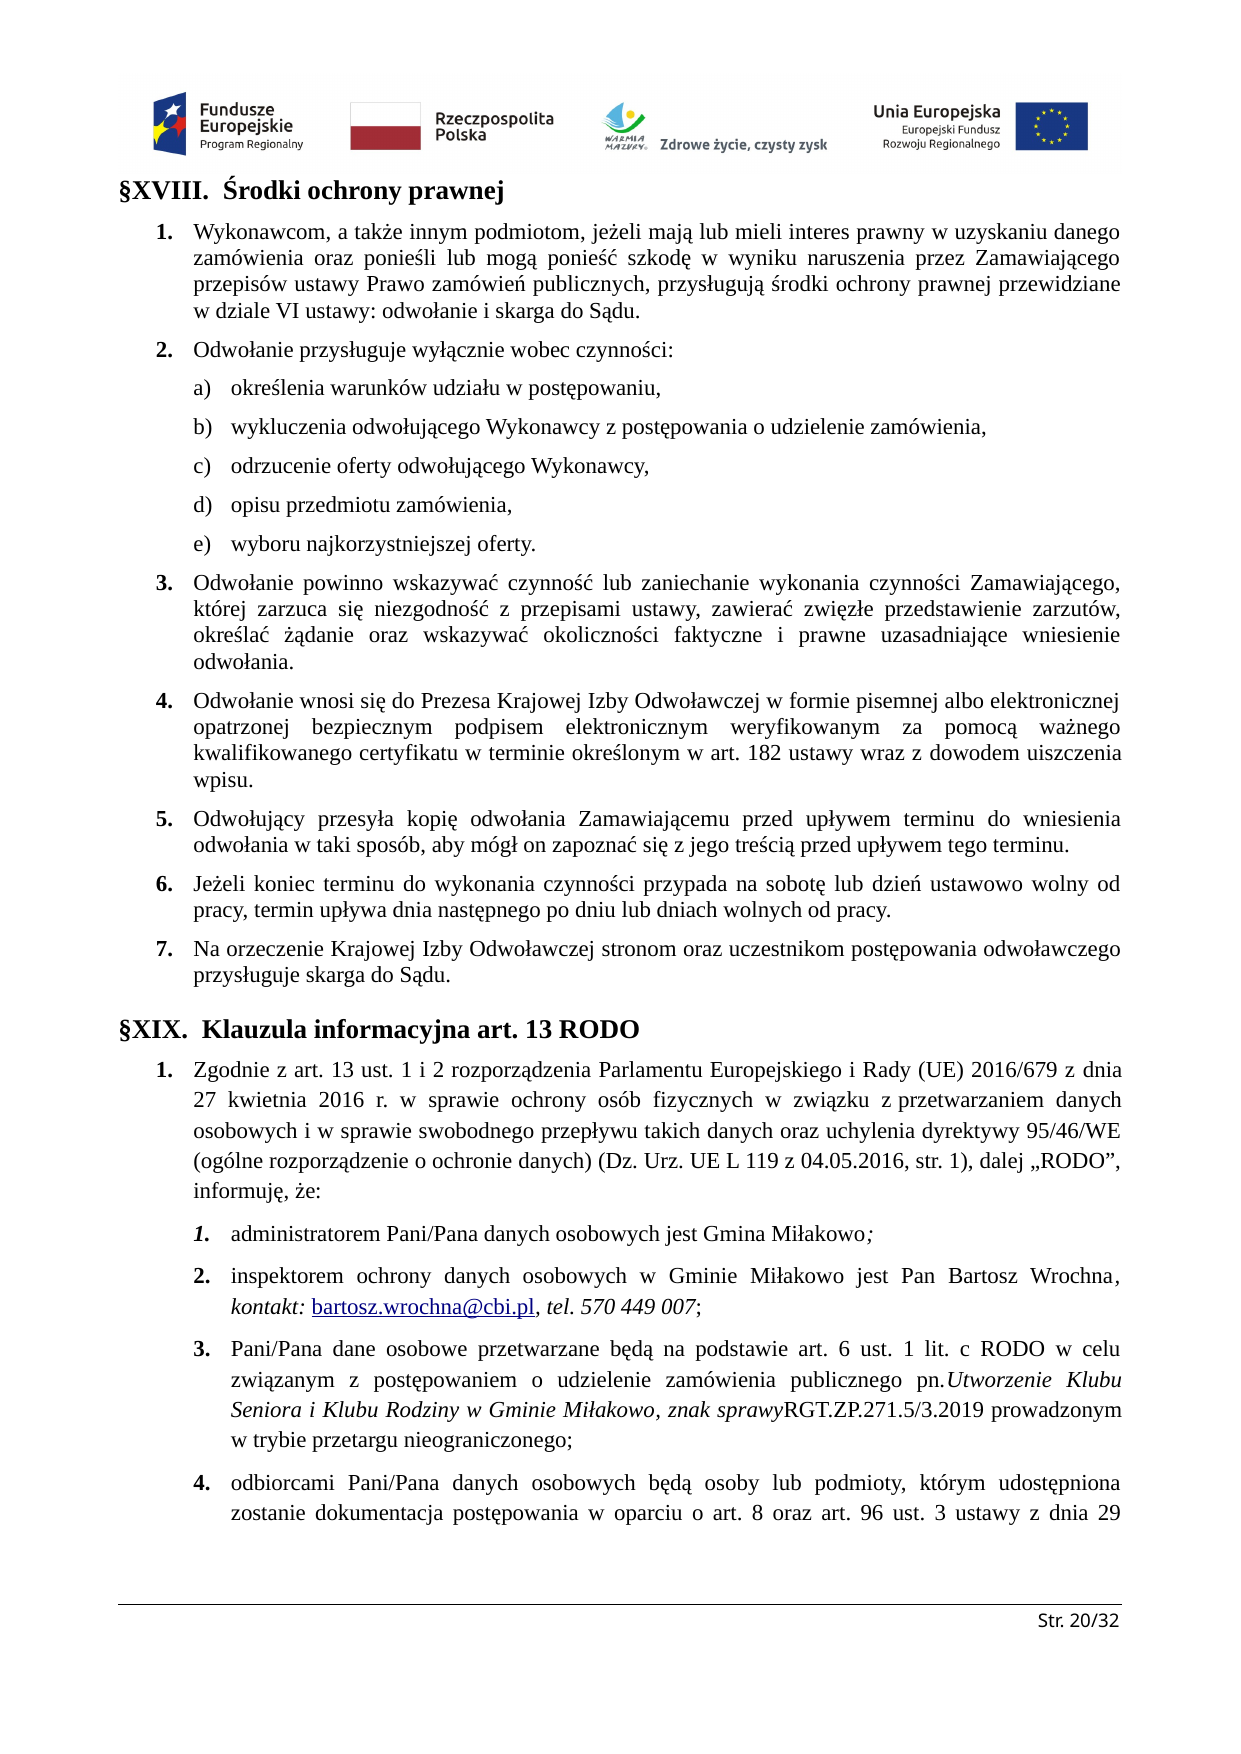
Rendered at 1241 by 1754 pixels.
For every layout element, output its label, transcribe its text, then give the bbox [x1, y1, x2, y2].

subtitle Klauzula informacyjna art. 13 RODO [118, 1013, 1122, 1044]
list Wykonawcom, a także innym podmiotom, jeżeli mają lub mieli interes prawny w uzyskaniu danego zamówienia oraz ponieśli lub mogą ponieść szkodę w wyniku naruszenia przez Zamawiającego przepisów ustawy Prawo zamówień publicznych, przysługują środki ochrony prawnej przewidziane w dziale VI ustawy: odwołanie i skarga do Sądu. [156, 218, 1122, 323]
list Odwołujący przesyła kopię odwołania Zamawiającemu przed upływem terminu do wniesienia odwołania w taki sposób, aby mógł on zapoznać się z jego treścią przed upływem tego terminu. [156, 804, 1122, 857]
list Jeżeli koniec terminu do wykonania czynności przypada na sobotę lub dzień ustawowo wolny od pracy, termin upływa dnia następnego po dniu lub dniach wolnych od pracy. [156, 870, 1122, 922]
list opisu przedmiotu zamówienia, [193, 491, 1122, 517]
list określenia warunków udziału w postępowaniu, [193, 374, 1122, 401]
list Zgodnie z art. 13 ust. 1 i 2 rozporządzenia Parlamentu Europejskiego i Rady (UE) 2016/679 z dnia 27 kwietnia 2016 r. w sprawie ochrony osób fizycznych w związku z przetwarzaniem danych osobowych i w sprawie swobodnego przepływu takich danych oraz uchylenia dyrektywy 95/46/WE (ogólne rozporządzenie o ochronie danych) (Dz. Urz. UE L 119 z 04.05.2016, str. 1), dalej „RODO”, informuję, że: [156, 1056, 1122, 1203]
list odrzucenie oferty odwołującego Wykonawcy, [193, 452, 1122, 478]
list odbiorcami Pani/Pana danych osobowych będą osoby lub podmioty, którym udostępniona zostanie dokumentacja postępowania w oparciu o art. 8 oraz art. 96 ust. 3 ustawy z dnia 29 [193, 1469, 1122, 1525]
subtitle Środki ochrony prawnej [118, 174, 1122, 205]
list wyboru najkorzystniejszej oferty. [193, 530, 1122, 556]
list Na orzeczenie Krajowej Izby Odwoławczej stronom oraz uczestnikom postępowania odwoławczego przysługuje skarga do Sądu. [156, 935, 1122, 988]
list inspektorem ochrony danych osobowych w Gminie Miłakowo jest Pan Bartosz Wrochna, kontakt: bartosz.wrochna@cbi.pl, tel. 570 449 007; [193, 1263, 1122, 1319]
list Odwołanie wnosi się do Prezesa Krajowej Izby Odwoławczej w formie pisemnej albo elektronicznej opatrzonej bezpiecznym podpisem elektronicznym weryfikowanym za pomocą ważnego kwalifikowanego certyfikatu w terminie określonym w art. 182 ustawy wraz z dowodem uiszczenia wpisu. [156, 687, 1122, 792]
list Odwołanie powinno wskazywać czynność lub zaniechanie wykonania czynności Zamawiającego, której zarzuca się niezgodność z przepisami ustawy, zawierać zwięzłe przedstawienie zarzutów, określać żądanie oraz wskazywać okoliczności faktyczne i prawne uzasadniające wniesienie odwołania. [156, 569, 1122, 674]
list Pani/Pana dane osobowe przetwarzane będą na podstawie art. 6 ust. 1 lit. c RODO w celu związanym z postępowaniem o udzielenie zamówienia publicznego pn.Utworzenie Klubu Seniora i Klubu Rodziny w Gminie Miłakowo, znak sprawyRGT.ZP.271.5/3.2019 prowadzonym w trybie przetargu nieograniczonego; [193, 1336, 1122, 1452]
list Odwołanie przysługuje wyłącznie wobec czynności: [156, 336, 1122, 362]
list wykluczenia odwołującego Wykonawcy z postępowania o udzielenie zamówienia, [193, 413, 1122, 440]
picture [118, 73, 1123, 174]
list administratorem Pani/Pana danych osobowych jest Gmina Miłakowo; [193, 1220, 1122, 1246]
